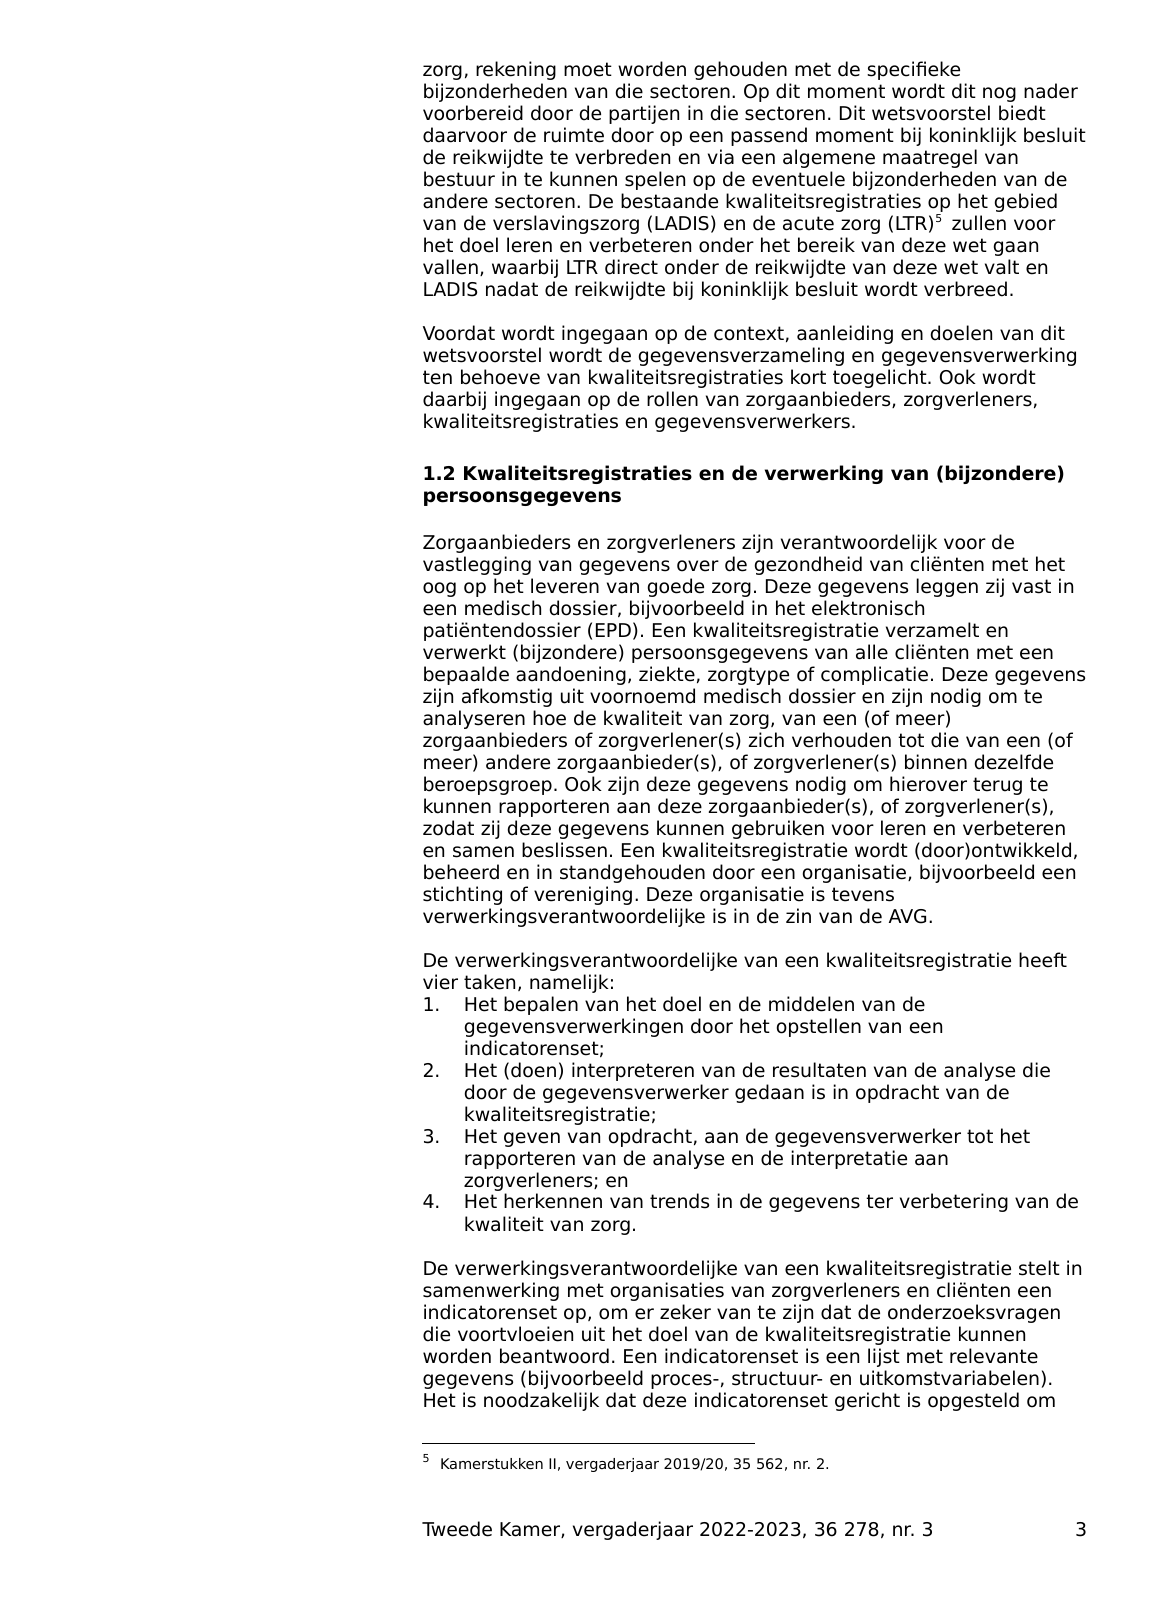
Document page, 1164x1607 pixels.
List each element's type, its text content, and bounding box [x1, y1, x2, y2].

text 4. Het herkennen van trends in de gegevens ter verbetering van de kwaliteit van zorg. [422, 1191, 1087, 1235]
text zorg, rekening moet worden gehouden met de specifieke bijzonderheden van die sectoren. Op dit moment wordt dit nog nader voorbereid door de partijen in die sectoren. Dit wetsvoorstel biedt daarvoor de ruimte door op een passend moment bij koninklijk besluit de reikwijdte te verbreden en via een algemene maatregel van bestuur in te kunnen spelen op de eventuele bijzonderheden van de andere sectoren. De bestaande kwaliteitsregistraties op het gebied van de verslavingszorg (LADIS) en de acute zorg (LTR) zullen voor het doel leren en verbeteren onder het bereik van deze wet gaan vallen, waarbij LTR direct onder de reikwijdte van deze wet valt en LADIS nadat de reikwijdte bij koninklijk besluit wordt verbreed. [422, 59, 1087, 301]
subtitle 1.2 Kwaliteitsregistraties en de verwerking van (bijzondere) persoonsgegevens [422, 463, 1087, 507]
text De verwerkingsverantwoordelijke van een kwaliteitsregistratie stelt in samenwerking met organisaties van zorgverleners en cliënten een indicatorenset op, om er zeker van te zijn dat de onderzoeksvragen die voortvloeien uit het doel van de kwaliteitsregistratie kunnen worden beantwoord. Een indicatorenset is een lijst met relevante gegevens (bijvoorbeeld proces-, structuur- en uitkomstvariabelen). Het is noodzakelijk dat deze indicatorenset gericht is opgesteld om [422, 1258, 1087, 1411]
text 2. Het (doen) interpreteren van de resultaten van de analyse die door de gegevensverwerker gedaan is in opdracht van de kwaliteitsregistratie; [422, 1059, 1087, 1126]
text Kamerstukken II, vergaderjaar 2019/20, 35 562, nr. 2. [422, 1452, 1087, 1474]
text 1. Het bepalen van het doel en de middelen van de gegevensverwerkingen door het opstellen van een indicatorenset; [422, 994, 1087, 1059]
text Zorgaanbieders en zorgverleners zijn verantwoordelijk voor de vastlegging van gegevens over de gezondheid van cliënten met het oog op het leveren van goede zorg. Deze gegevens leggen zij vast in een medisch dossier, bijvoorbeeld in het elektronisch patiëntendossier (EPD). Een kwaliteitsregistratie verzamelt en verwerkt (bijzondere) persoonsgegevens van alle cliënten met een bepaalde aandoening, ziekte, zorgtype of complicatie. Deze gegevens zijn afkomstig uit voornoemd medisch dossier en zijn nodig om te analyseren hoe de kwaliteit van zorg, van een (of meer) zorgaanbieders of zorgverlener(s) zich verhouden tot die van een (of meer) andere zorgaanbieder(s), of zorgverlener(s) binnen dezelfde beroepsgroep. Ook zijn deze gegevens nodig om hierover terug te kunnen rapporteren aan deze zorgaanbieder(s), of zorgverlener(s), zodat zij deze gegevens kunnen gebruiken voor leren en verbeteren en samen beslissen. Een kwaliteitsregistratie wordt (door)ontwikkeld, beheerd en in standgehouden door een organisatie, bijvoorbeeld een stichting of vereniging. Deze organisatie is tevens verwerkingsverantwoordelijke is in de zin van de AVG. [422, 532, 1087, 927]
text 3. Het geven van opdracht, aan de gegevensverwerker tot het rapporteren van de analyse en de interpretatie aan zorgverleners; en [422, 1126, 1087, 1191]
text De verwerkingsverantwoordelijke van een kwaliteitsregistratie heeft vier taken, namelijk: [422, 950, 1087, 994]
text Voordat wordt ingegaan op de context, aanleiding en doelen van dit wetsvoorstel wordt de gegevensverzameling en gegevensverwerking ten behoeve van kwaliteitsregistraties kort toegelicht. Ook wordt daarbij ingegaan op de rollen van zorgaanbieders, zorgverleners, kwaliteitsregistraties en gegevensverwerkers. [422, 323, 1087, 433]
